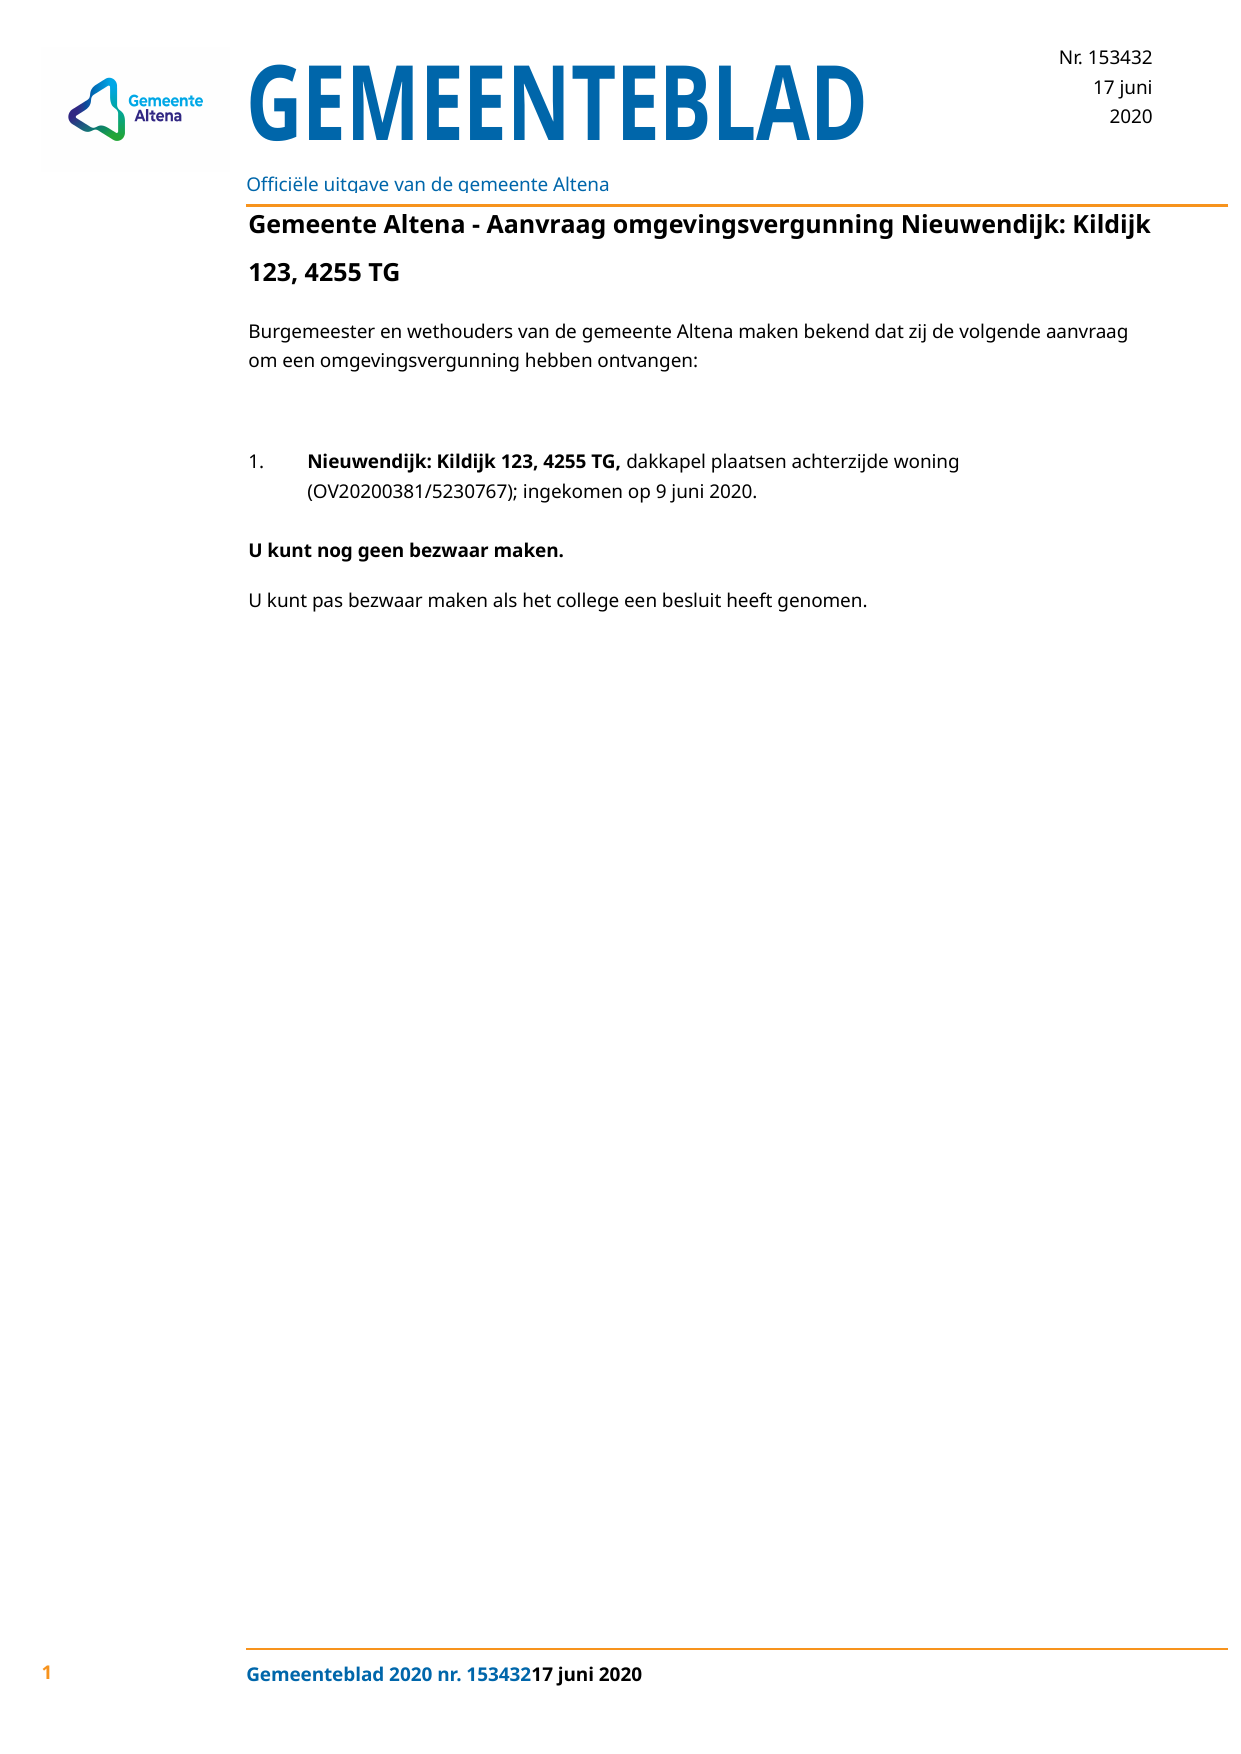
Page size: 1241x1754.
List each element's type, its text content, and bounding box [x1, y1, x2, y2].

text U kunt pas bezwaar maken als het college een besluit heeft genomen. [248, 587, 1152, 613]
list Nieuwendijk: Kildijk 123, 4255 TG, dakkapel plaatsen achterzijde woning (OV20200381/5230767); ingekomen op 9 juni 2020. [248, 448, 1152, 504]
text Burgemeester en wethouders van de gemeente Altena maken bekend dat zij de volgende aanvraag om een omgevingsvergunning hebben ontvangen: [248, 318, 1152, 373]
picture [41, 47, 231, 172]
text U kunt nog geen bezwaar maken. [248, 537, 1152, 563]
text Gemeente Altena - Aanvraag omgevingsvergunning Nieuwendijk: Kildijk 123, 4255 TG [248, 207, 1152, 288]
